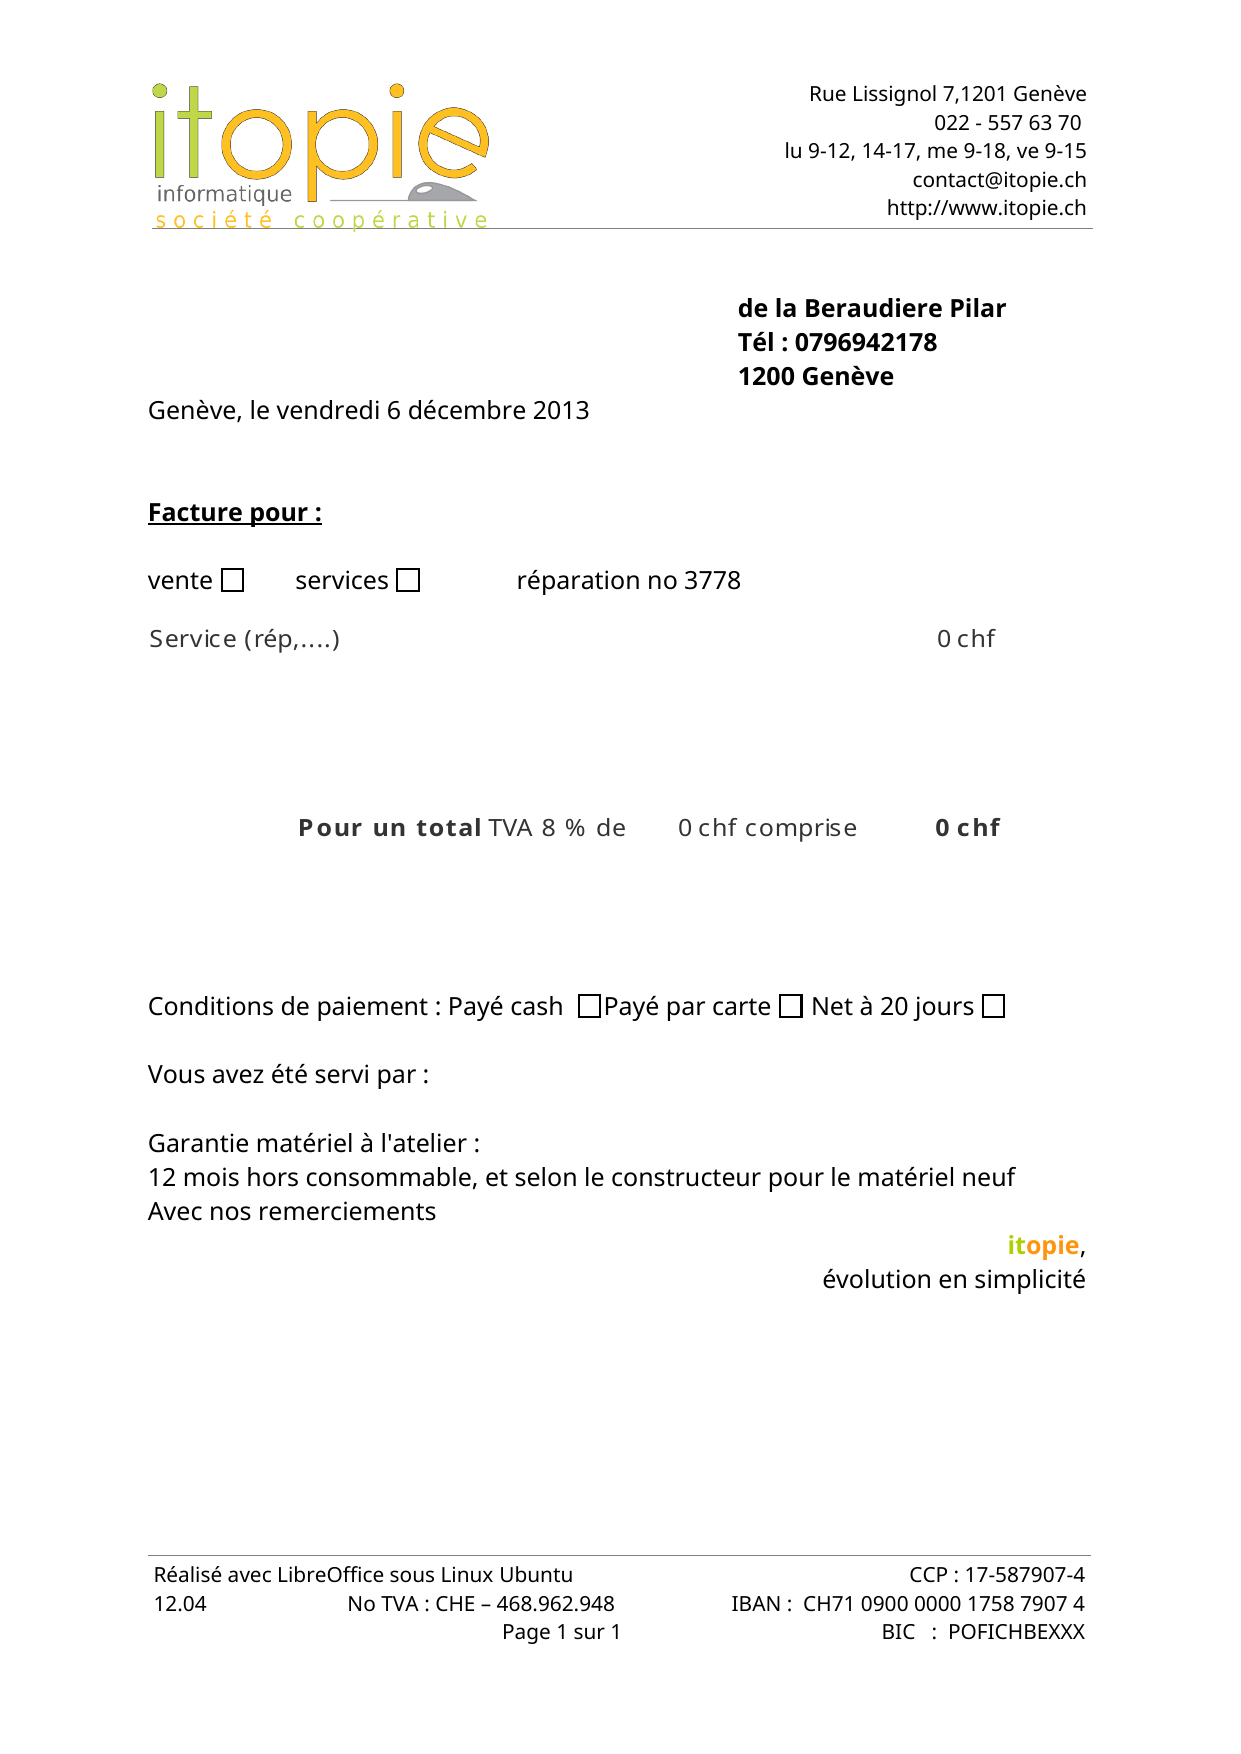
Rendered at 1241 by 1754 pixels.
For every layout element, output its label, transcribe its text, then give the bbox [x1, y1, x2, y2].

text Vous avez été servi par : [148, 1057, 1093, 1091]
text Conditions de paiement : Payé cash Payé par carte Net à 20 jours [148, 989, 1093, 1023]
text vente services réparation no 3778 [148, 563, 1093, 597]
picture [138, 72, 500, 244]
text évolution en simplicité [148, 1262, 1093, 1296]
text Genève, le vendredi 6 décembre 2013 [148, 392, 1093, 427]
text de la Beraudiere Pilar [148, 290, 1093, 324]
text Tél : 0796942178 [148, 324, 1093, 358]
text 12 mois hors consommable, et selon le constructeur pour le matériel neuf [148, 1159, 1093, 1193]
text Garantie matériel à l'atelier : [148, 1125, 1093, 1159]
text 1200 Genève [148, 358, 1093, 392]
text Facture pour : [148, 495, 1093, 529]
text Avec nos remerciements [148, 1193, 1093, 1227]
text itopie, [148, 1227, 1093, 1262]
